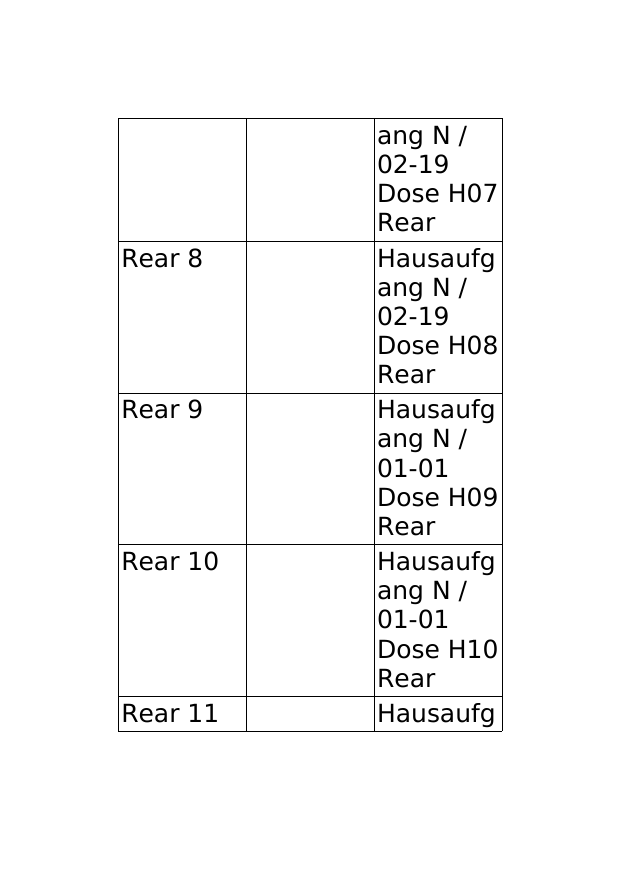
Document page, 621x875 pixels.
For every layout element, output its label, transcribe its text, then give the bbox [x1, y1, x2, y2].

table_cell Hausaufgang N / 02-19 Dose H08 Rear [375, 242, 502, 392]
table_cell ang N / 02-19 Dose H07 Rear [375, 119, 502, 241]
table_cell [247, 119, 374, 241]
table_cell [247, 242, 374, 392]
table_cell Hausaufg [375, 697, 502, 731]
table_cell Hausaufgang N / 01-01 Dose H09 Rear [375, 394, 502, 544]
table_cell Rear 11 [119, 697, 246, 731]
table_cell Hausaufgang N / 01-01 Dose H10 Rear [375, 545, 502, 696]
table_cell [247, 697, 374, 731]
table_cell [119, 119, 246, 241]
table_cell Rear 8 [119, 242, 246, 392]
table_cell Rear 9 [119, 394, 246, 544]
table_cell [247, 545, 374, 696]
table_cell [247, 394, 374, 544]
table_cell Rear 10 [119, 545, 246, 696]
